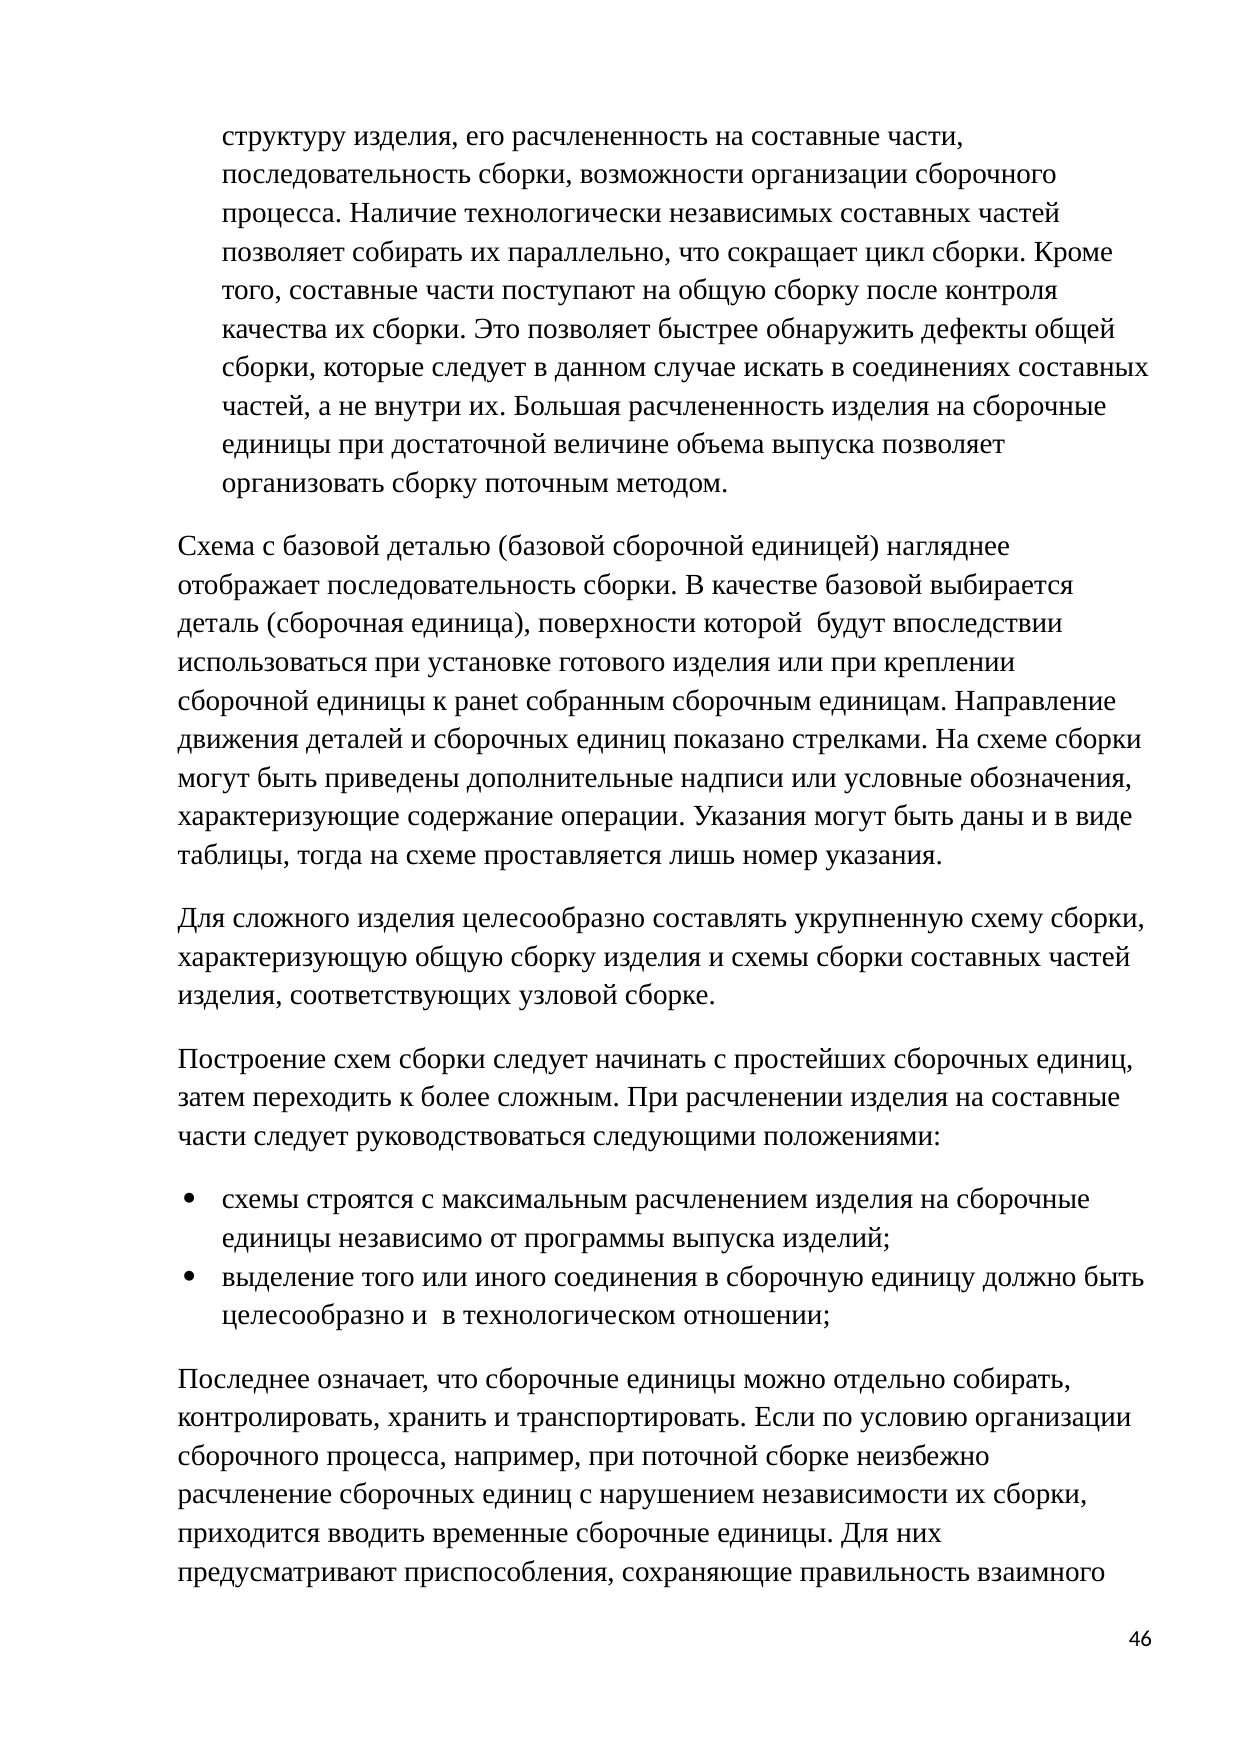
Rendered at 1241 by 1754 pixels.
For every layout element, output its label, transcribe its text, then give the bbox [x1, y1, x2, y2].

list схемы строятся с максимальным расчленением изделия на сборочные единицы независимо от программы выпуска изделий; [184, 1182, 1152, 1254]
text Схема с базовой деталью (базовой сборочной единицей) нагляднее отображает последовательность сборки. В качестве базовой выбирается деталь (сборочная единица), поверхности которой будут впоследствии использоваться при установке готового изделия или при креплении сборочной единицы к ранеt собранным сборочным единицам. Направление движения деталей и сборочных единиц показано стрелками. На схеме сборки могут быть приведены дополнительные надписи или условные обозначения, характеризующие содержание операции. Указания могут быть даны и в виде таблицы, тогда на схеме проставляется лишь номер указания. [177, 528, 1152, 870]
text Для сложного изделия целесообразно составлять укрупненную схему сборки, характеризующую общую сборку изделия и схемы сборки составных частей изделия, соответствующих узловой сборке. [177, 900, 1152, 1011]
list выделение того или иного соединения в сборочную единицу должно быть целесообразно и в технологическом отношении; [184, 1259, 1152, 1331]
list структуру изделия, его расчлененность на составные части, последовательность сборки, возможности организации сборочного процесса. Наличие технологически независимых составных частей позволяет собирать их параллельно, что сокращает цикл сборки. Кроме того, составные части поступают на общую сборку после контроля качества их сборки. Это позволяет быстрее обнаружить дефекты общей сборки, которые следует в данном случае искать в соединениях составных частей, а не внутри их. Большая расчлененность изделия на сборочные единицы при достаточной величине объема выпуска позволяет организовать сборку поточным методом. [184, 118, 1152, 498]
text Последнее означает, что сборочные единицы можно отдельно собирать, контролировать, хранить и транспортировать. Если по условию организации сборочного процесса, например, при поточной сборке неизбежно расчленение сборочных единиц с нарушением независимости их сборки, приходится вводить временные сборочные единицы. Для них предусматривают приспособления, сохраняющие правильность взаимного [177, 1361, 1152, 1587]
text Построение схем сборки следует начинать с простейших сборочных единиц, затем переходить к более сложным. При расчленении изделия на составные части следует руководствоваться следующими положениями: [177, 1041, 1152, 1152]
